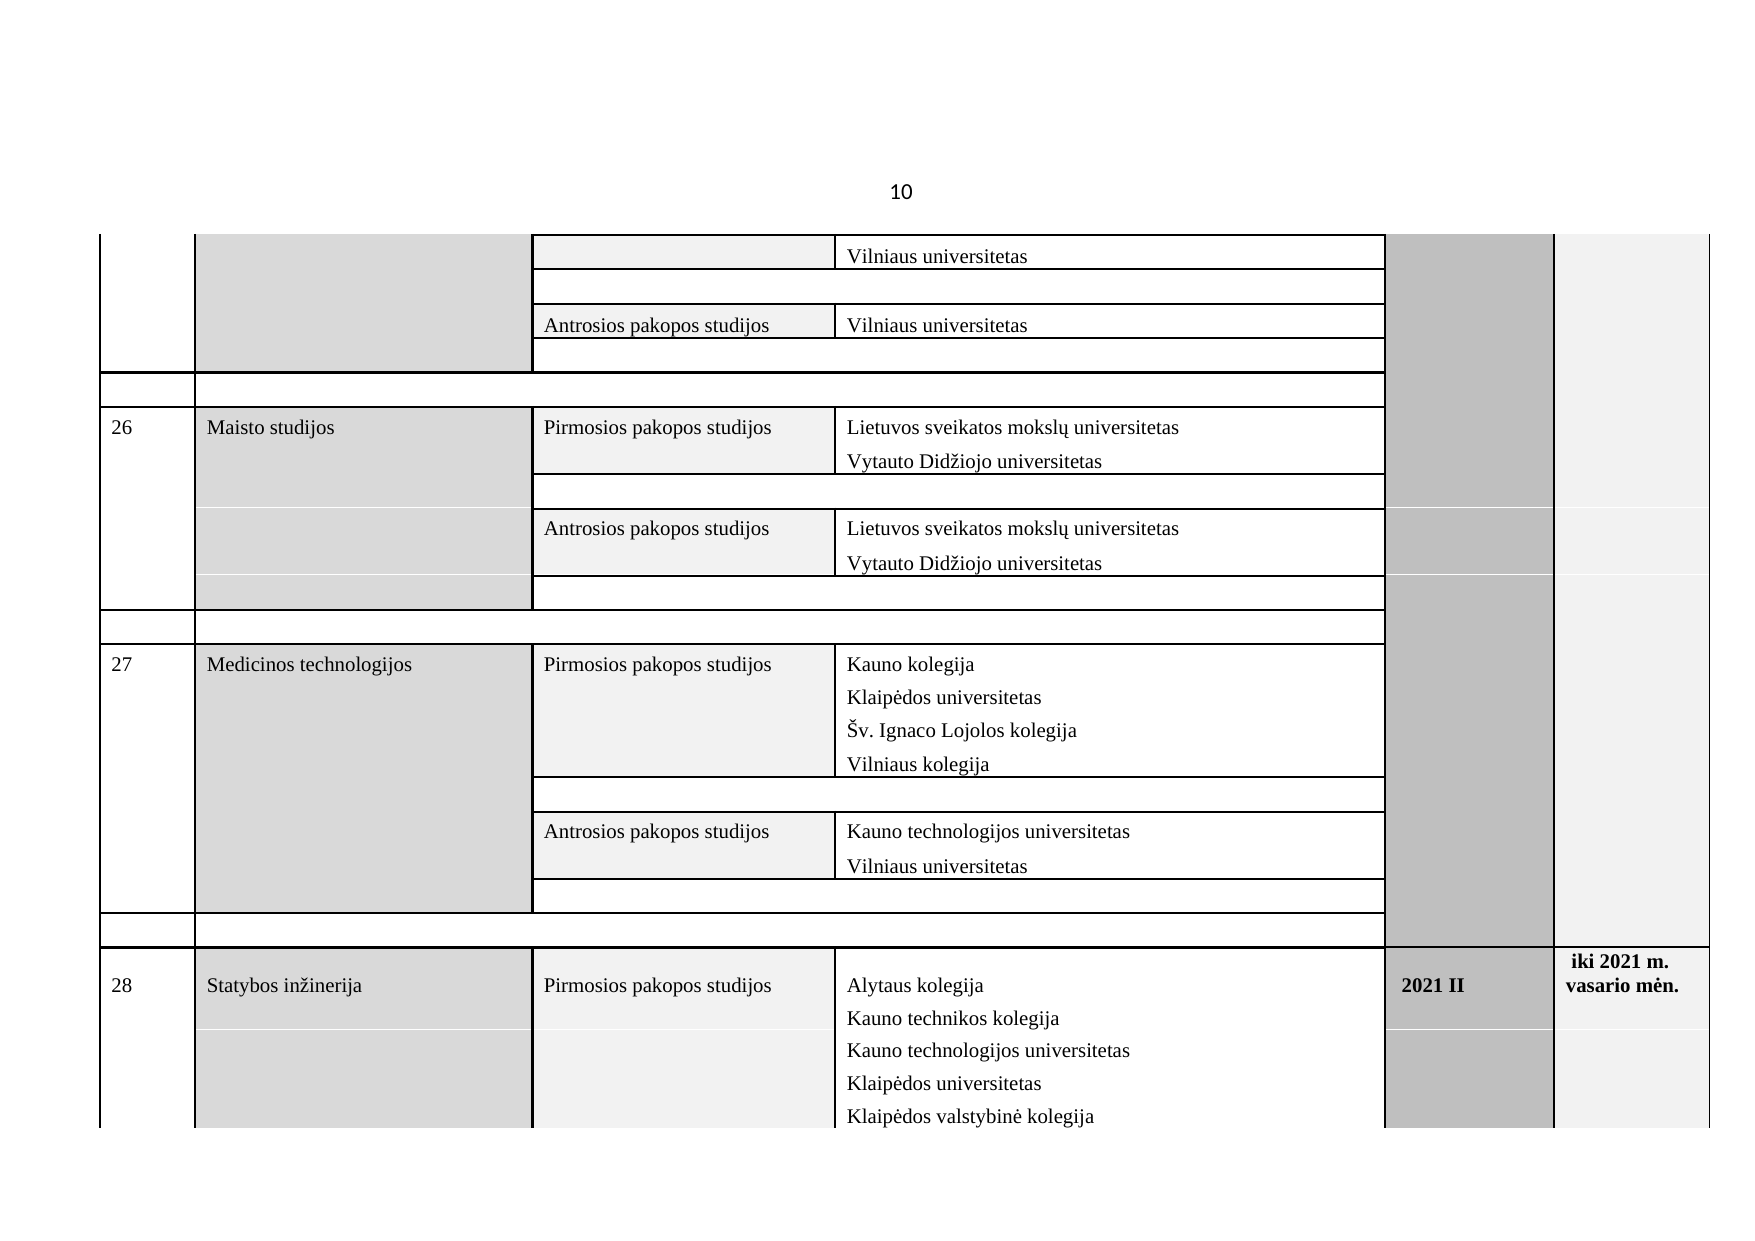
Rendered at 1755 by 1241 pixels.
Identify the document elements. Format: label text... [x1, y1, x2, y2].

table_cell Vilniaus kolegija [836, 742, 1384, 776]
table_cell [835, 374, 1384, 406]
table_cell Antrosios pakopos studijos [534, 305, 834, 337]
table_cell [1555, 609, 1709, 643]
table_cell Lietuvos sveikatos mokslų universitetas [836, 408, 1384, 439]
table_cell Informacijos paslaugos Suma [196, 374, 835, 406]
table_cell [534, 439, 834, 473]
table_cell Kauno technikos kolegija [836, 997, 1384, 1029]
table_cell [1555, 303, 1709, 337]
table_cell [101, 1030, 194, 1062]
table_cell [1555, 439, 1709, 473]
table_cell [1386, 508, 1553, 540]
table_cell [534, 1095, 834, 1128]
table_cell [196, 268, 531, 303]
table_cell [196, 776, 531, 811]
table_cell [1555, 371, 1709, 406]
table_cell Pirmosios pakopos studijos Suma [534, 270, 1384, 303]
table_cell [101, 611, 194, 643]
table_cell [1555, 676, 1709, 709]
table_cell [1555, 643, 1709, 676]
table_cell [101, 508, 194, 540]
table_cell 26 [101, 408, 194, 439]
table_cell [1386, 843, 1553, 878]
table_cell 2021 II [1386, 948, 1553, 997]
table_cell Antrosios pakopos studijos Suma [534, 577, 1384, 609]
table_cell [196, 709, 531, 742]
table_cell Kauno technologijos universitetas [836, 1030, 1384, 1062]
table_cell [1555, 406, 1709, 439]
table_cell [1555, 843, 1709, 878]
table_cell [1555, 540, 1709, 574]
table_cell Vilniaus universitetas [836, 843, 1384, 878]
table_cell 27 [101, 645, 194, 676]
table_cell [835, 611, 1384, 643]
table_cell [101, 811, 194, 843]
table_cell [196, 1062, 531, 1095]
table_cell Medicinos technologijos Suma [196, 914, 835, 946]
table_cell [1386, 912, 1553, 946]
table_cell [196, 575, 531, 609]
table_cell [534, 236, 834, 268]
table_cell [534, 742, 834, 776]
table_cell [1555, 1030, 1709, 1062]
table_cell [1386, 709, 1553, 742]
table_cell [1386, 406, 1553, 439]
table_cell [1555, 742, 1709, 776]
table_cell [1386, 473, 1553, 507]
table_cell Vytauto Didžiojo universitetas [836, 439, 1384, 473]
table_cell [101, 575, 194, 609]
table_cell [196, 337, 531, 371]
table_cell [1555, 912, 1709, 946]
table_cell [1555, 1095, 1709, 1128]
table_cell [1386, 811, 1553, 843]
table_cell [1386, 439, 1553, 473]
table_cell Pirmosios pakopos studijos Suma [534, 475, 1384, 507]
table_cell [196, 878, 531, 912]
table_cell [1386, 268, 1553, 303]
table_cell [533, 611, 835, 643]
table_cell [1386, 997, 1553, 1029]
table_cell Pirmosios pakopos studijos [534, 645, 834, 676]
table_cell Šv. Ignaco Lojolos kolegija [836, 709, 1384, 742]
table_cell [534, 676, 834, 709]
table_cell [1386, 1062, 1553, 1095]
table_cell Maisto studijos [196, 408, 531, 439]
table_cell [1386, 1095, 1553, 1128]
table_cell [101, 234, 194, 268]
table_cell [196, 843, 531, 878]
table_cell [101, 878, 194, 912]
table_cell Vilniaus universitetas [836, 305, 1384, 337]
table_cell Klaipėdos valstybinė kolegija [836, 1095, 1384, 1128]
table_cell [1386, 371, 1553, 406]
table_cell Lietuvos sveikatos mokslų universitetas [836, 510, 1384, 540]
table_cell [196, 303, 531, 337]
table_cell [196, 473, 531, 507]
table_cell [101, 997, 194, 1029]
table_cell [101, 1062, 194, 1095]
table_cell iki 2021 m. vasario mėn. [1555, 948, 1709, 997]
table_cell [101, 374, 194, 406]
table_cell [1555, 776, 1709, 811]
table_cell [534, 1062, 834, 1095]
table_cell [101, 1095, 194, 1128]
table_cell 28 [101, 949, 194, 997]
table_cell Pirmosios pakopos studijos [534, 408, 834, 439]
table_cell Kauno technologijos universitetas [836, 813, 1384, 843]
table_cell [101, 473, 194, 507]
table_cell [1555, 709, 1709, 742]
table_cell [101, 268, 194, 303]
table_cell [534, 843, 834, 878]
table_cell [101, 843, 194, 878]
table_cell Klaipėdos universitetas [836, 1062, 1384, 1095]
table_cell Vilniaus universitetas [836, 236, 1384, 268]
table_cell [196, 234, 531, 268]
table_cell [1386, 776, 1553, 811]
table_cell [101, 676, 194, 709]
table_cell [1555, 1062, 1709, 1095]
table_cell Pirmosios pakopos studijos Suma [534, 778, 1384, 811]
table_cell [1386, 337, 1553, 371]
table_cell [196, 540, 531, 574]
table_cell [835, 914, 1384, 946]
table_cell [1555, 473, 1709, 507]
table_cell [196, 676, 531, 709]
table_cell [196, 997, 531, 1029]
table_cell Maisto studijos Suma [196, 611, 532, 643]
table_cell Pirmosios pakopos studijos [534, 949, 834, 997]
table_cell [534, 540, 834, 574]
table_cell [1555, 878, 1709, 912]
table_cell [1555, 811, 1709, 843]
table_cell [1386, 643, 1553, 676]
table_cell [1386, 540, 1553, 574]
table_cell [1386, 609, 1553, 643]
table_cell Vytauto Didžiojo universitetas [836, 540, 1384, 574]
table_cell [1386, 1030, 1553, 1062]
table_cell [101, 776, 194, 811]
table_cell [1555, 575, 1709, 609]
table_cell [101, 914, 194, 946]
table_cell Klaipėdos universitetas [836, 676, 1384, 709]
table_cell [101, 540, 194, 574]
table_cell [101, 742, 194, 776]
table_cell [1386, 742, 1553, 776]
table_cell [1555, 508, 1709, 540]
table_cell Alytaus kolegija [836, 949, 1384, 997]
table_cell Statybos inžinerija [196, 949, 531, 997]
table_cell Antrosios pakopos studijos [534, 813, 834, 843]
table_cell [1386, 878, 1553, 912]
table_cell [1386, 575, 1553, 609]
table_cell [101, 439, 194, 473]
table_cell [1386, 303, 1553, 337]
table_cell [196, 1095, 531, 1128]
table_cell [1386, 234, 1553, 268]
table_cell Antrosios pakopos studijos [534, 510, 834, 540]
table_cell [196, 1030, 531, 1062]
table_cell [1386, 676, 1553, 709]
table_cell Medicinos technologijos [196, 645, 531, 676]
table_cell [196, 508, 531, 540]
table_cell [1555, 268, 1709, 303]
table_cell [101, 337, 194, 371]
table_cell Antrosios pakopos studijos Suma [534, 339, 1384, 371]
table_cell [1555, 997, 1709, 1029]
table_cell [196, 439, 531, 473]
table_cell Antrosios pakopos studijos Suma [534, 880, 1384, 912]
table_cell [196, 811, 531, 843]
table_cell [534, 997, 834, 1029]
table_cell [534, 709, 834, 742]
table_cell [101, 709, 194, 742]
table_cell [101, 303, 194, 337]
table_cell [1555, 234, 1709, 268]
table_cell Kauno kolegija [836, 645, 1384, 676]
table_cell [196, 742, 531, 776]
table_cell [534, 1030, 834, 1062]
table_cell [1555, 337, 1709, 371]
